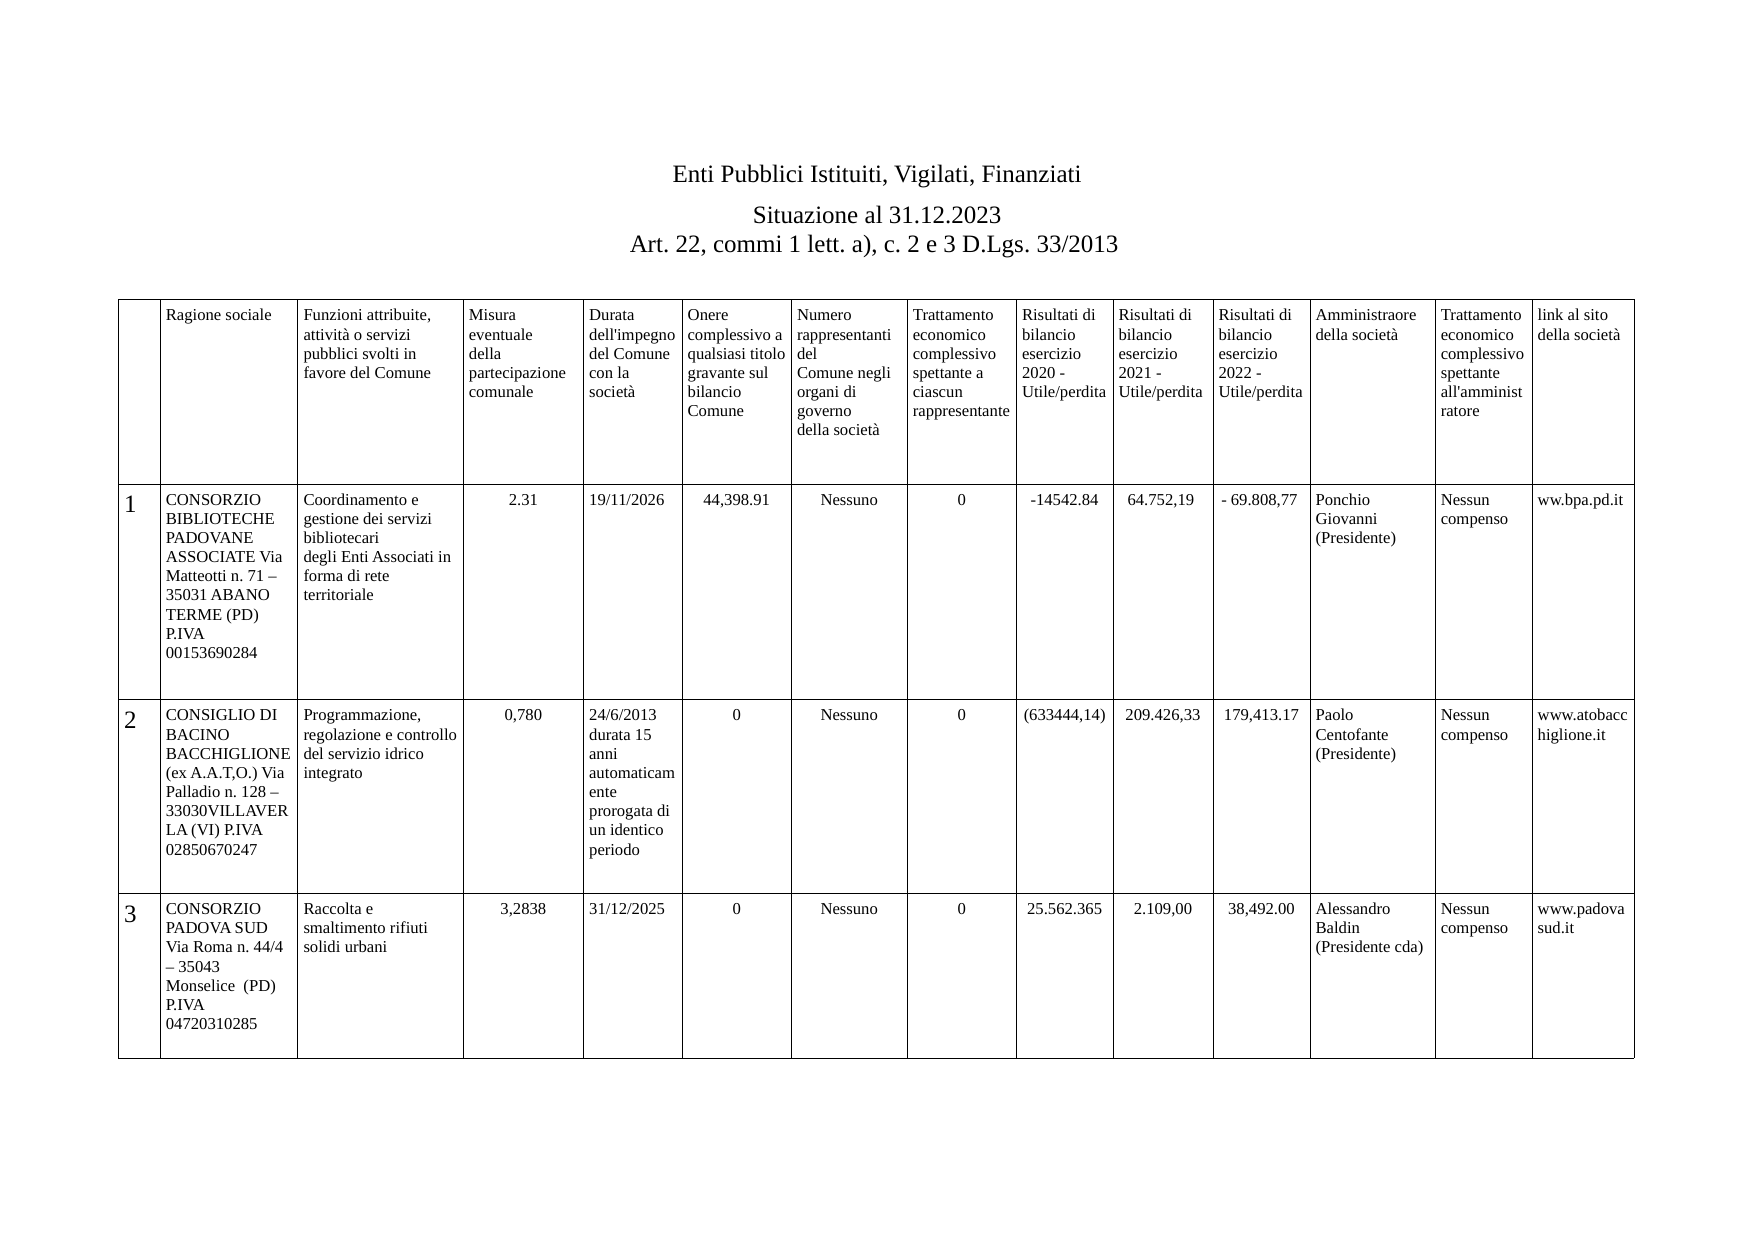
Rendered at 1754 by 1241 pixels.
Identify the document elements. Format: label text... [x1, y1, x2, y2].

table_header Risultati di bilancio esercizio 2021 - Utile/perdita [1114, 300, 1213, 483]
table_cell (633444,14) [1017, 700, 1113, 893]
table_cell 25.562.365 [1017, 894, 1113, 1058]
table_cell 0 [908, 894, 1016, 1058]
table_cell 64.752,19 [1114, 485, 1213, 699]
table_cell Nessun compenso [1436, 700, 1532, 893]
table_cell 0 [683, 894, 791, 1058]
table_cell Ponchio Giovanni (Presidente) [1311, 485, 1435, 699]
table_cell CONSORZIO BIBLIOTECHE PADOVANE ASSOCIATE Via Matteotti n. 71 – 35031 ABANO TERME (PD) P.IVA 00153690284 [161, 485, 297, 699]
table_header Numero rappresentanti del Comune negli organi di governo della società [792, 300, 907, 483]
table_header Ragione sociale [161, 300, 297, 483]
table_cell 19/11/2026 [584, 485, 682, 699]
table_cell 0 [908, 485, 1016, 699]
table_cell 24/6/2013 durata 15 anni automaticamente prorogata di un identico periodo [584, 700, 682, 893]
table_cell 0 [908, 700, 1016, 893]
table_cell 2.109,00 [1114, 894, 1213, 1058]
table_header Risultati di bilancio esercizio 2020 - Utile/perdita [1017, 300, 1113, 483]
table_header Trattamento economico complessivo spettante a ciascun rappresentante [908, 300, 1016, 483]
table_cell Nessun compenso [1436, 894, 1532, 1058]
table_header Durata dell'impegno del Comune con la società [584, 300, 682, 483]
table_cell 31/12/2025 [584, 894, 682, 1058]
table_cell 179.413,17 [1214, 700, 1310, 893]
table_cell -14542,84 [1017, 485, 1113, 699]
table_cell Nessun compenso [1436, 485, 1532, 699]
table_cell www.padovasud.it [1533, 894, 1634, 1058]
table_cell 0 [683, 700, 791, 893]
table_header Risultati di bilancio esercizio 2022 - Utile/perdita [1214, 300, 1310, 483]
table_header Funzioni attribuite, attività o servizi pubblici svolti in favore del Comune [298, 300, 463, 483]
table_cell Nessuno [792, 894, 907, 1058]
text Enti Pubblici Istituiti, Vigilati, Finanziati [118, 159, 1636, 188]
table_header [119, 300, 160, 483]
table_cell CONSORZIO PADOVA SUD Via Roma n. 44/4 – 35043 Monselice (PD) P.IVA 04720310285 [161, 894, 297, 1058]
table_cell 1 [119, 485, 160, 699]
table_cell Programmazione, regolazione e controllo del servizio idrico integrato [298, 700, 463, 893]
table_cell Coordinamento e gestione dei servizi bibliotecari degli Enti Associati in forma di rete territoriale [298, 485, 463, 699]
table_cell 38.492,00 [1214, 894, 1310, 1058]
table_cell ww.bpa.pd.it [1533, 485, 1634, 699]
table_cell Nessuno [792, 485, 907, 699]
table_cell Alessandro Baldin (Presidente cda) [1311, 894, 1435, 1058]
table_cell Raccolta e smaltimento rifiuti solidi urbani [298, 894, 463, 1058]
table_cell Nessuno [792, 700, 907, 893]
table_cell 2 [119, 700, 160, 893]
table_cell 44.398,91 [683, 485, 791, 699]
table_cell 3,2838 [464, 894, 583, 1058]
table_header Amministraore della società [1311, 300, 1435, 483]
table_header Trattamento economico complessivo spettante all'amministratore [1436, 300, 1532, 483]
table_header Onere complessivo a qualsiasi titolo gravante sul bilancio Comune [683, 300, 791, 483]
table_header link al sito della società [1533, 300, 1634, 483]
table_cell 3 [119, 894, 160, 1058]
table_cell CONSIGLIO DI BACINO BACCHIGLIONE (ex A.A.T,O.) Via Palladio n. 128 – 33030VILLAVERLA (VI) P.IVA 02850670247 [161, 700, 297, 893]
table_cell - 69.808,77 [1214, 485, 1310, 699]
table_cell 0,780 [464, 700, 583, 893]
table_cell www.atobacchiglione.it [1533, 700, 1634, 893]
table_cell 209.426,33 [1114, 700, 1213, 893]
table_cell 2,31 [464, 485, 583, 699]
table_cell Paolo Centofante (Presidente) [1311, 700, 1435, 893]
table_header Misura eventuale della partecipazione comunale [464, 300, 583, 483]
text Situazione al 31.12.2023 Art. 22, commi 1 lett. a), c. 2 e 3 D.Lgs. 33/2013 [118, 201, 1636, 287]
